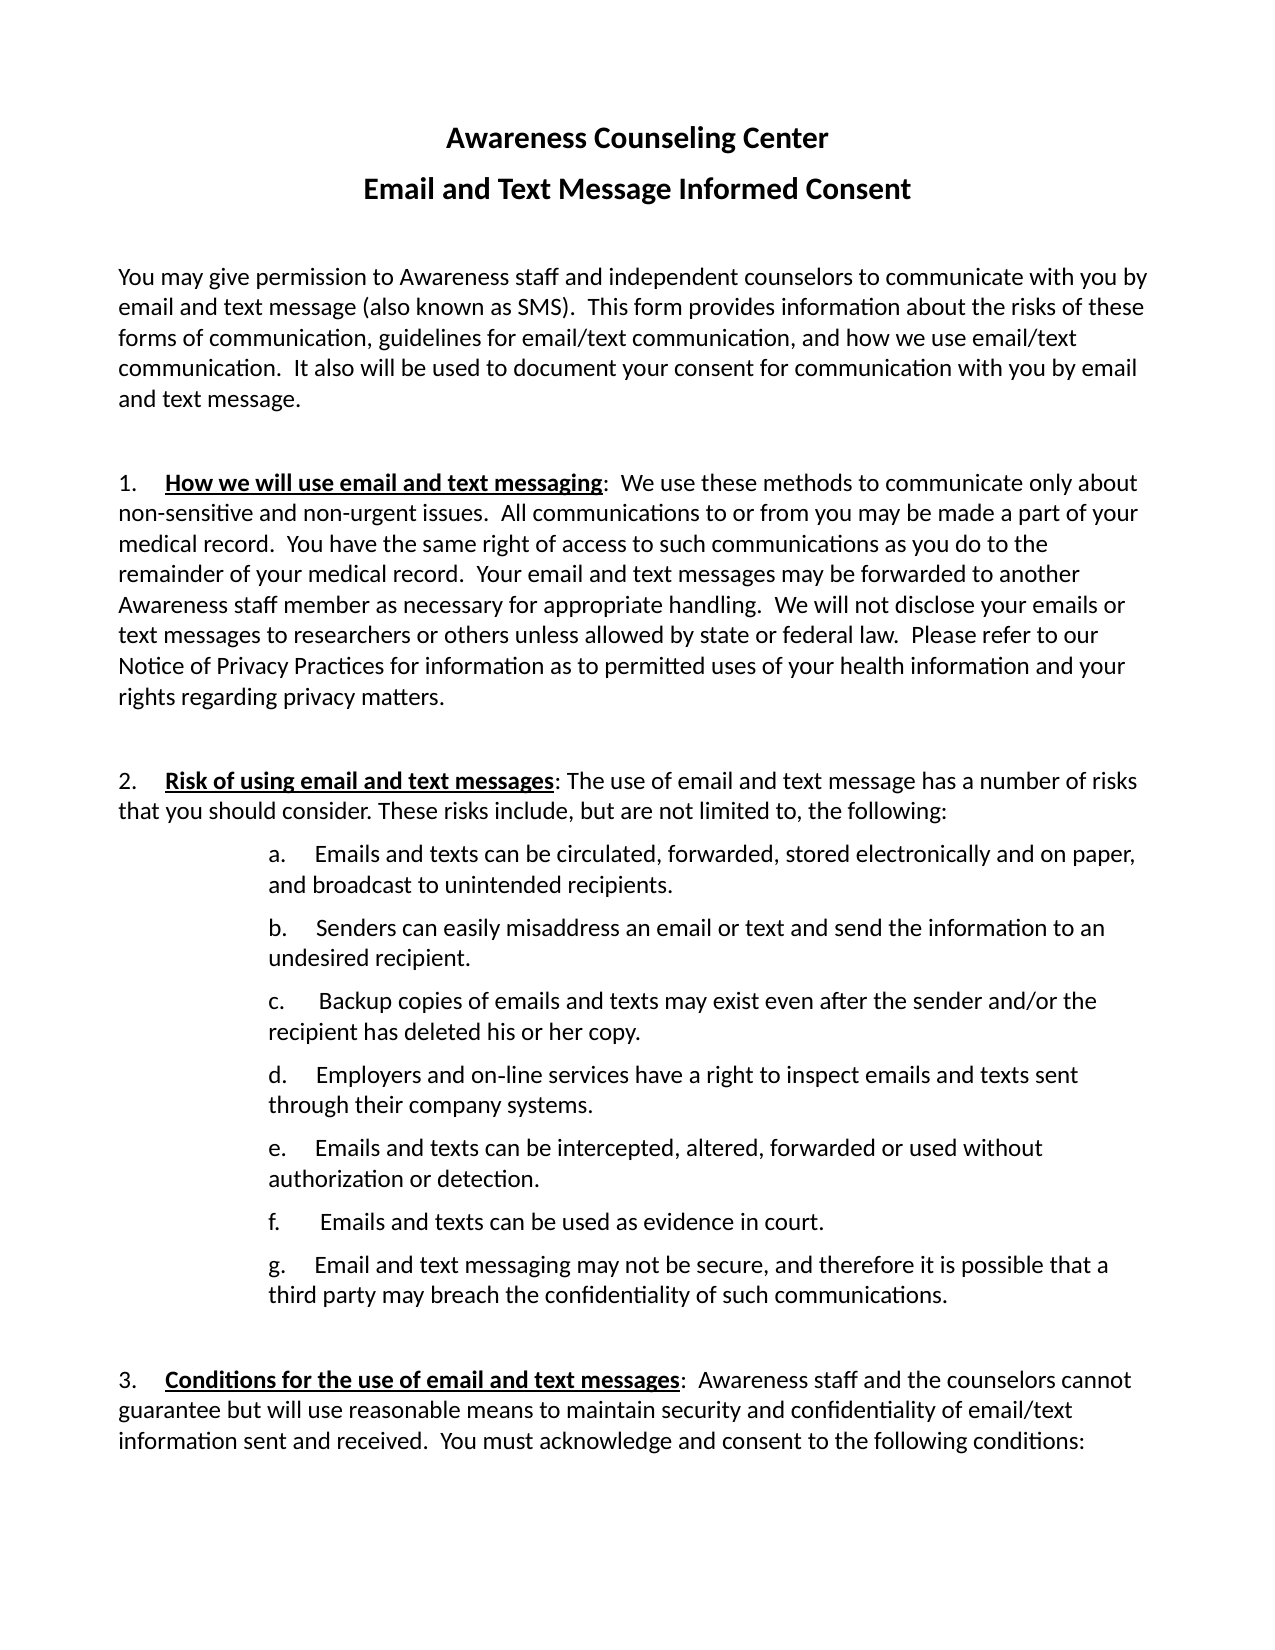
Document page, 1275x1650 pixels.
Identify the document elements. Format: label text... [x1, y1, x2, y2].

text 1. How we will use email and text messaging: We use these methods to communicate only about non-sensitive and non-urgent issues. All communications to or from you may be made a part of your medical record. You have the same right of access to such communications as you do to the remainder of your medical record. Your email and text messages may be forwarded to another Awareness staff member as necessary for appropriate handling. We will not disclose your emails or text messages to researchers or others unless allowed by state or federal law. Please refer to our Notice of Privacy Practices for information as to permitted uses of your health information and your rights regarding privacy matters. [118, 467, 1157, 711]
text You may give permission to Awareness staff and independent counselors to communicate with you by email and text message (also known as SMS). This form provides information about the risks of these forms of communication, guidelines for email/text communication, and how we use email/text communication. It also will be used to document your consent for communication with you by email and text message. [118, 261, 1157, 413]
text 2. Risk of using email and text messages: The use of email and text message has a number of risks that you should consider. These risks include, but are not limited to, the following: [118, 765, 1157, 826]
text e. Emails and texts can be intercepted, altered, forwarded or used without authorization or detection. [268, 1133, 1157, 1194]
text a. Emails and texts can be circulated, forwarded, stored electronically and on paper, and broadcast to unintended recipients. [268, 838, 1157, 899]
text Awareness Counseling Center [118, 118, 1157, 156]
text c. Backup copies of emails and texts may exist even after the sender and/or the recipient has deleted his or her copy. [268, 986, 1157, 1047]
text 3. Conditions for the use of email and text messages: Awareness staff and the counselors cannot guarantee but will use reasonable means to maintain security and confidentiality of email/text information sent and received. You must acknowledge and consent to the following conditions: [118, 1364, 1157, 1456]
text f. Emails and texts can be used as evidence in court. [268, 1206, 1157, 1237]
text g. Email and text messaging may not be secure, and therefore it is possible that a third party may breach the confidentiality of such communications. [268, 1249, 1157, 1310]
text b. Senders can easily misaddress an email or text and send the information to an undesired recipient. [268, 912, 1157, 973]
text Email and Text Message Informed Consent [118, 169, 1157, 207]
text d. Employers and on‐line services have a right to inspect emails and texts sent through their company systems. [268, 1059, 1157, 1120]
